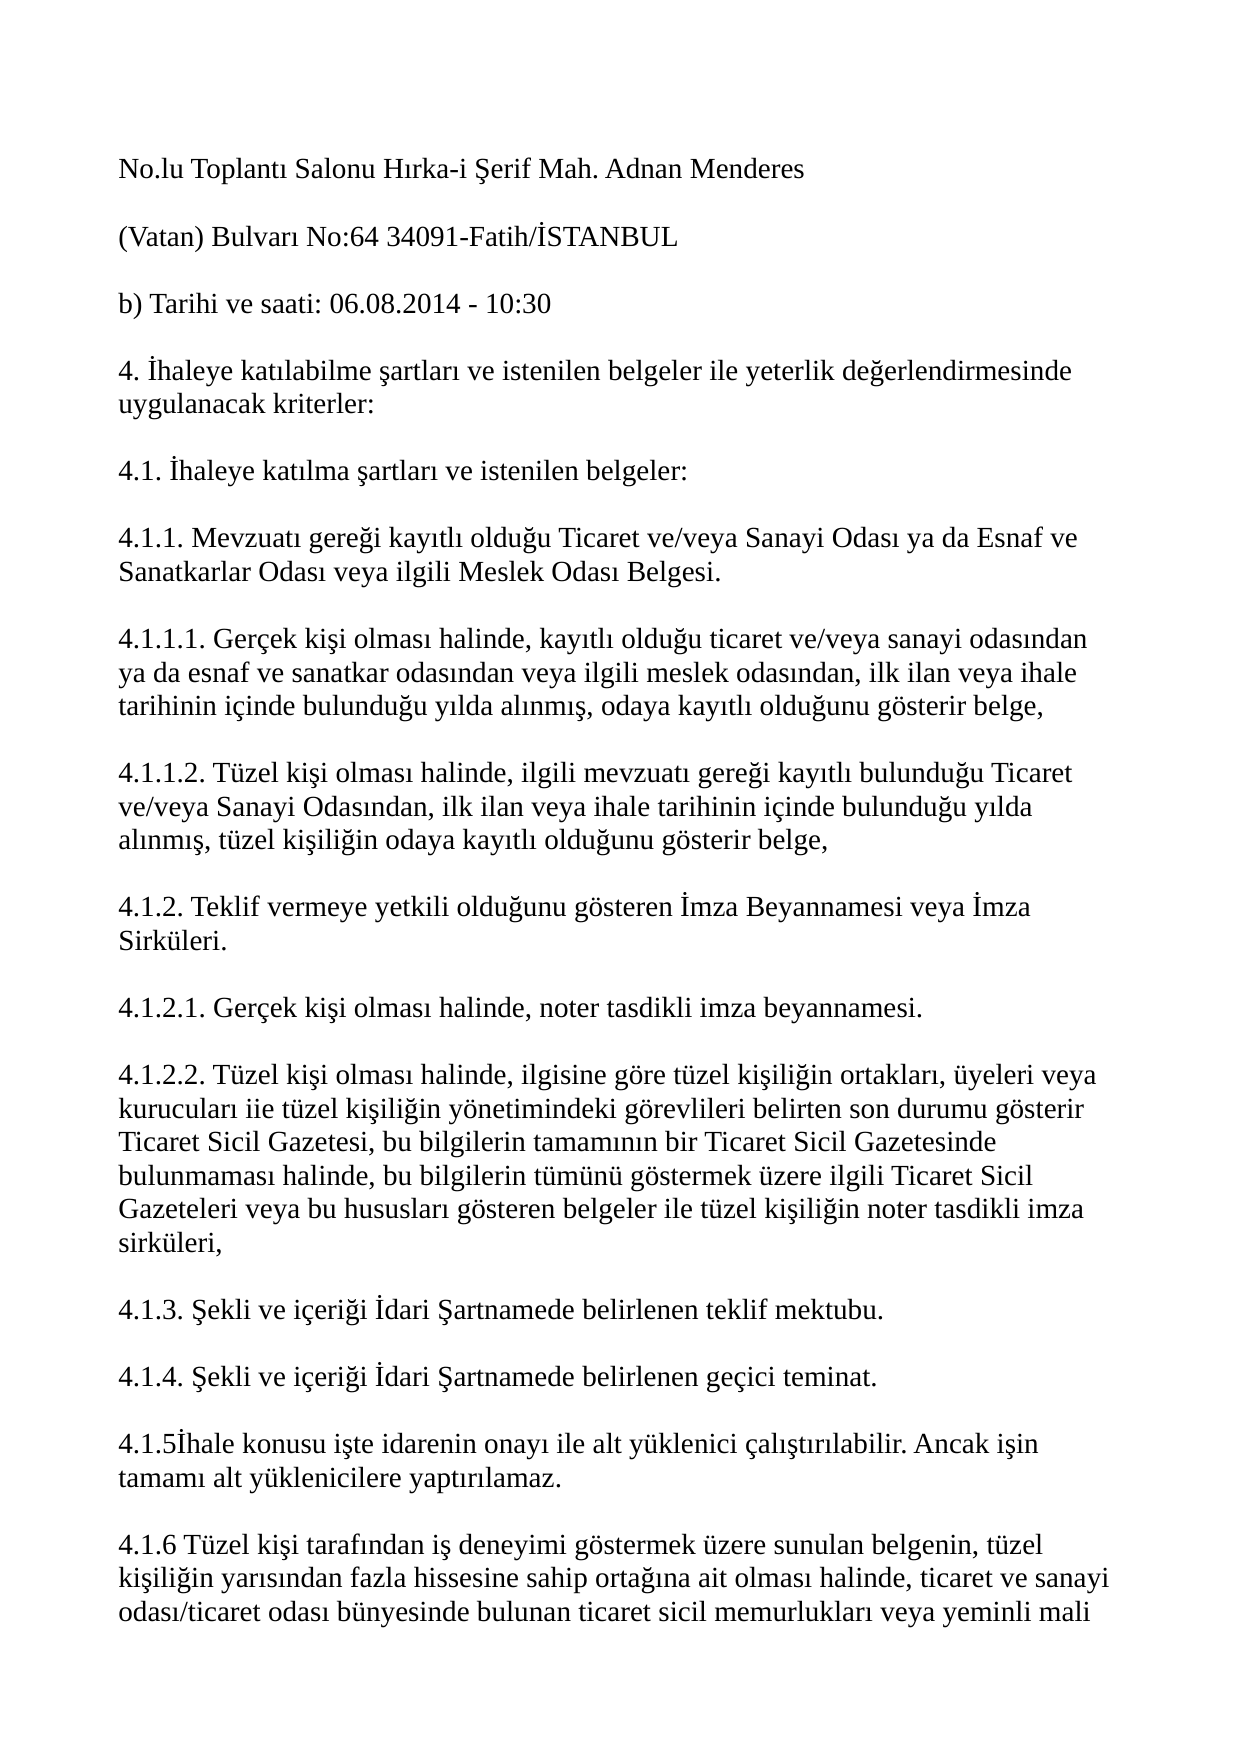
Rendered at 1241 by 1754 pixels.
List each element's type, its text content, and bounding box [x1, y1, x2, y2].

text 4.1.1.2. Tüzel kişi olması halinde, ilgili mevzuatı gereği kayıtlı bulunduğu Ticaret ve/veya Sanayi Odasından, ilk ilan veya ihale tarihinin içinde bulunduğu yılda alınmış, tüzel kişiliğin odaya kayıtlı olduğunu gösterir belge, [118, 755, 1122, 856]
text 4.1.1.1. Gerçek kişi olması halinde, kayıtlı olduğu ticaret ve/veya sanayi odasından ya da esnaf ve sanatkar odasından veya ilgili meslek odasından, ilk ilan veya ihale tarihinin içinde bulunduğu yılda alınmış, odaya kayıtlı olduğunu gösterir belge, [118, 621, 1122, 722]
text 4.1.2.1. Gerçek kişi olması halinde, noter tasdikli imza beyannamesi. [118, 990, 1122, 1024]
text 4.1.4. Şekli ve içeriği İdari Şartnamede belirlenen geçici teminat. [118, 1359, 1122, 1393]
text 4. İhaleye katılabilme şartları ve istenilen belgeler ile yeterlik değerlendirmesinde uygulanacak kriterler: [118, 353, 1122, 420]
text 4.1.6 Tüzel kişi tarafından iş deneyimi göstermek üzere sunulan belgenin, tüzel kişiliğin yarısından fazla hissesine sahip ortağına ait olması halinde, ticaret ve sanayi odası/ticaret odası bünyesinde bulunan ticaret sicil memurlukları veya yeminli mali [118, 1527, 1122, 1627]
text b) Tarihi ve saati: 06.08.2014 - 10:30 [118, 286, 1122, 319]
text 4.1.2.2. Tüzel kişi olması halinde, ilgisine göre tüzel kişiliğin ortakları, üyeleri veya kurucuları iie tüzel kişiliğin yönetimindeki görevlileri belirten son durumu gösterir Ticaret Sicil Gazetesi, bu bilgilerin tamamının bir Ticaret Sicil Gazetesinde bulunmaması halinde, bu bilgilerin tümünü göstermek üzere ilgili Ticaret Sicil Gazeteleri veya bu hususları gösteren belgeler ile tüzel kişiliğin noter tasdikli imza sirküleri, [118, 1057, 1122, 1258]
text 4.1.5İhale konusu işte idarenin onayı ile alt yüklenici çalıştırılabilir. Ancak işin tamamı alt yüklenicilere yaptırılamaz. [118, 1426, 1122, 1493]
text 4.1.2. Teklif vermeye yetkili olduğunu gösteren İmza Beyannamesi veya İmza Sirküleri. [118, 889, 1122, 957]
text 4.1. İhaleye katılma şartları ve istenilen belgeler: [118, 453, 1122, 487]
text 4.1.1. Mevzuatı gereği kayıtlı olduğu Ticaret ve/veya Sanayi Odası ya da Esnaf ve Sanatkarlar Odası veya ilgili Meslek Odası Belgesi. [118, 521, 1122, 588]
text 4.1.3. Şekli ve içeriği İdari Şartnamede belirlenen teklif mektubu. [118, 1292, 1122, 1326]
text (Vatan) Bulvarı No:64 34091-Fatih/İSTANBUL [118, 219, 1122, 252]
text No.lu Toplantı Salonu Hırka-i Şerif Mah. Adnan Menderes [118, 152, 1122, 185]
